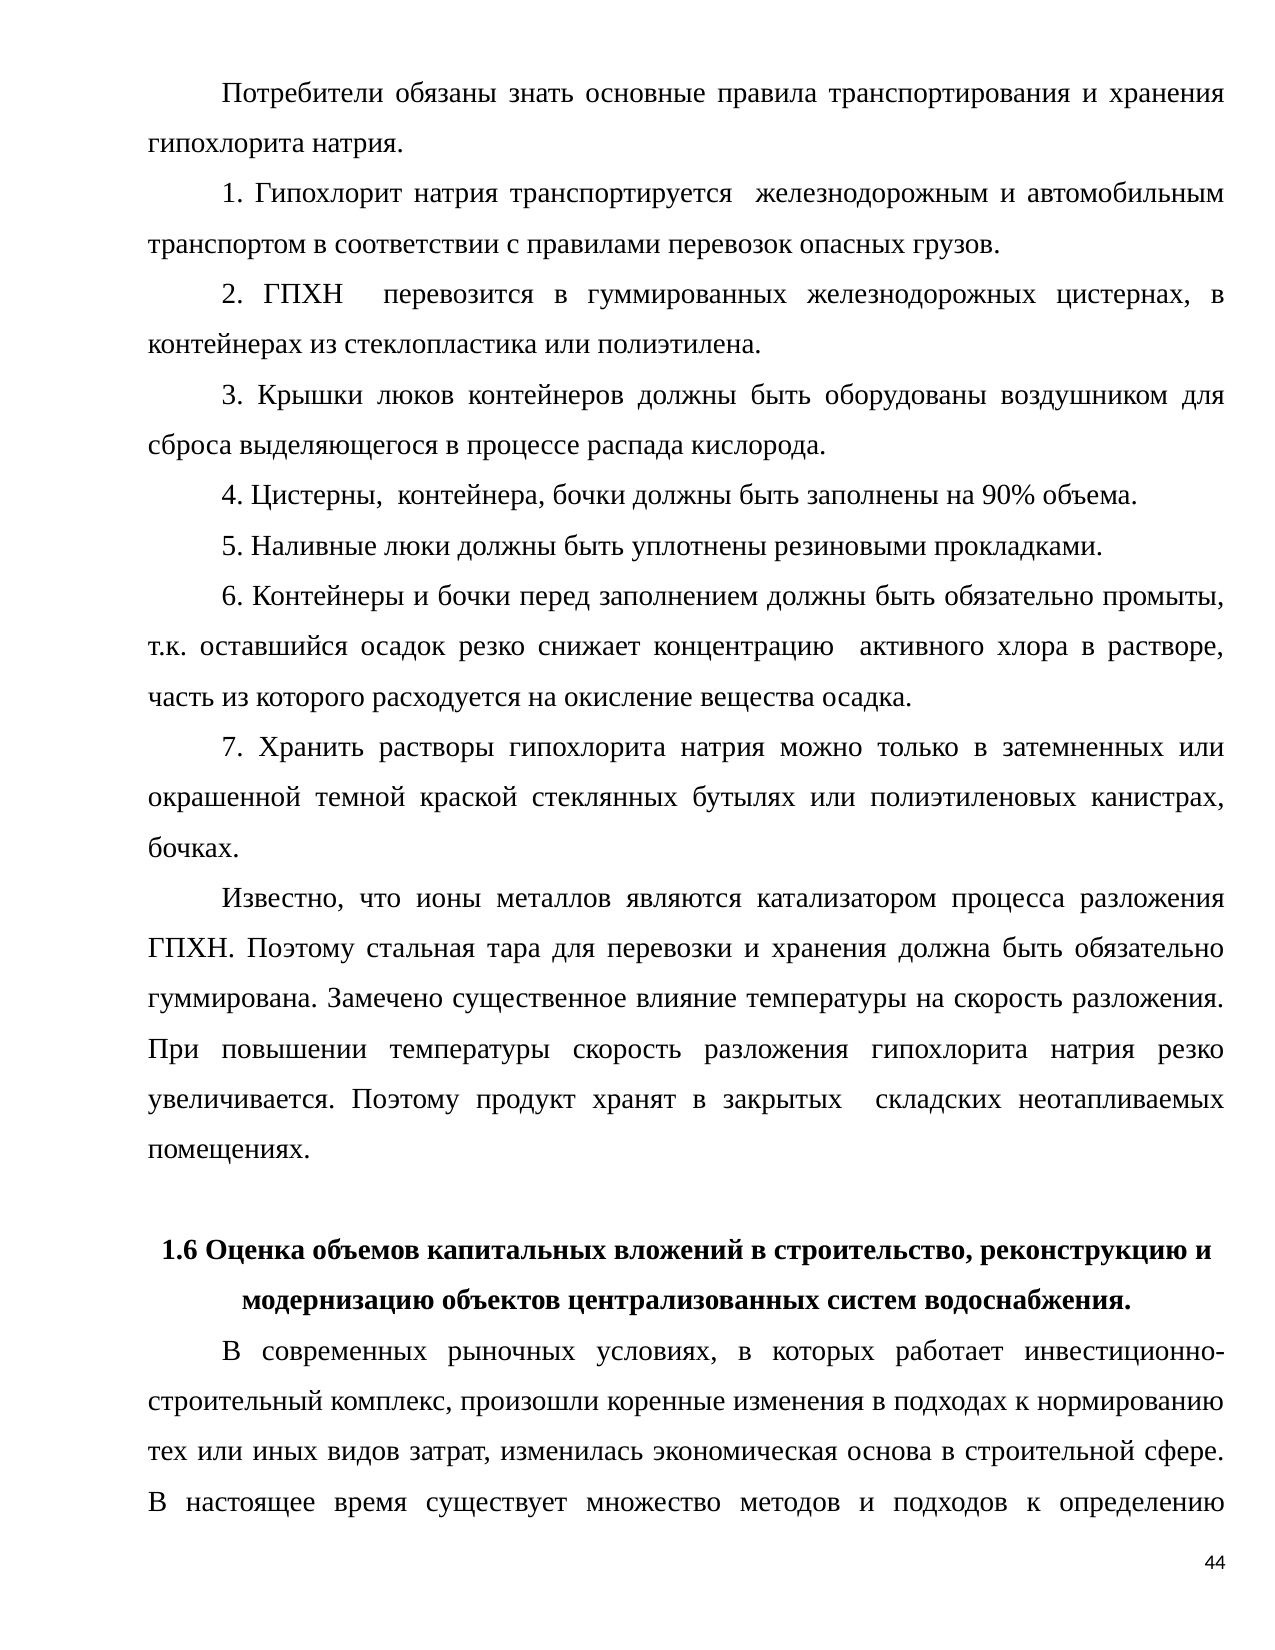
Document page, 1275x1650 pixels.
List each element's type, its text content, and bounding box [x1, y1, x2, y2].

text 4. Цистерны, контейнера, бочки должны быть заполнены на 90% объема. [148, 477, 1225, 511]
text 6. Контейнеры и бочки перед заполнением должны быть обязательно промыты, т.к. оставшийся осадок резко снижает концентрацию активного хлора в растворе, часть из которого расходуется на окисление вещества осадка. [148, 578, 1225, 712]
text 1. Гипохлорит натрия транспортируется железнодорожным и автомобильным транспортом в соответствии с правилами перевозок опасных грузов. [148, 176, 1225, 259]
text 2. ГПХН перевозится в гуммированных железнодорожных цистернах, в контейнерах из стеклопластика или полиэтилена. [148, 276, 1225, 360]
text В современных рыночных условиях, в которых работает инвестиционно-строительный комплекс, произошли коренные изменения в подходах к нормированию тех или иных видов затрат, изменилась экономическая основа в строительной сфере. В настоящее время существует множество методов и подходов к определению [148, 1333, 1225, 1517]
text Известно, что ионы металлов являются катализатором процесса разложения ГПХН. Поэтому стальная тара для перевозки и хранения должна быть обязательно гуммирована. Замечено существенное влияние температуры на скорость разложения. При повышении температуры скорость разложения гипохлорита натрия резко увеличивается. Поэтому продукт хранят в закрытых складских неотапливаемых помещениях. [148, 880, 1225, 1165]
text 1.6 Оценка объемов капитальных вложений в строительство, реконструкцию и модернизацию объектов централизованных систем водоснабжения. [148, 1232, 1225, 1316]
text 7. Хранить растворы гипохлорита натрия можно только в затемненных или окрашенной темной краской стеклянных бутылях или полиэтиленовых канистрах, бочках. [148, 729, 1225, 863]
text 3. Крышки люков контейнеров должны быть оборудованы воздушником для сброса выделяющегося в процессе распада кислорода. [148, 377, 1225, 461]
text Потребители обязаны знать основные правила транспортирования и хранения гипохлорита натрия. [148, 75, 1225, 159]
text 5. Наливные люки должны быть уплотнены резиновыми прокладками. [148, 528, 1225, 561]
